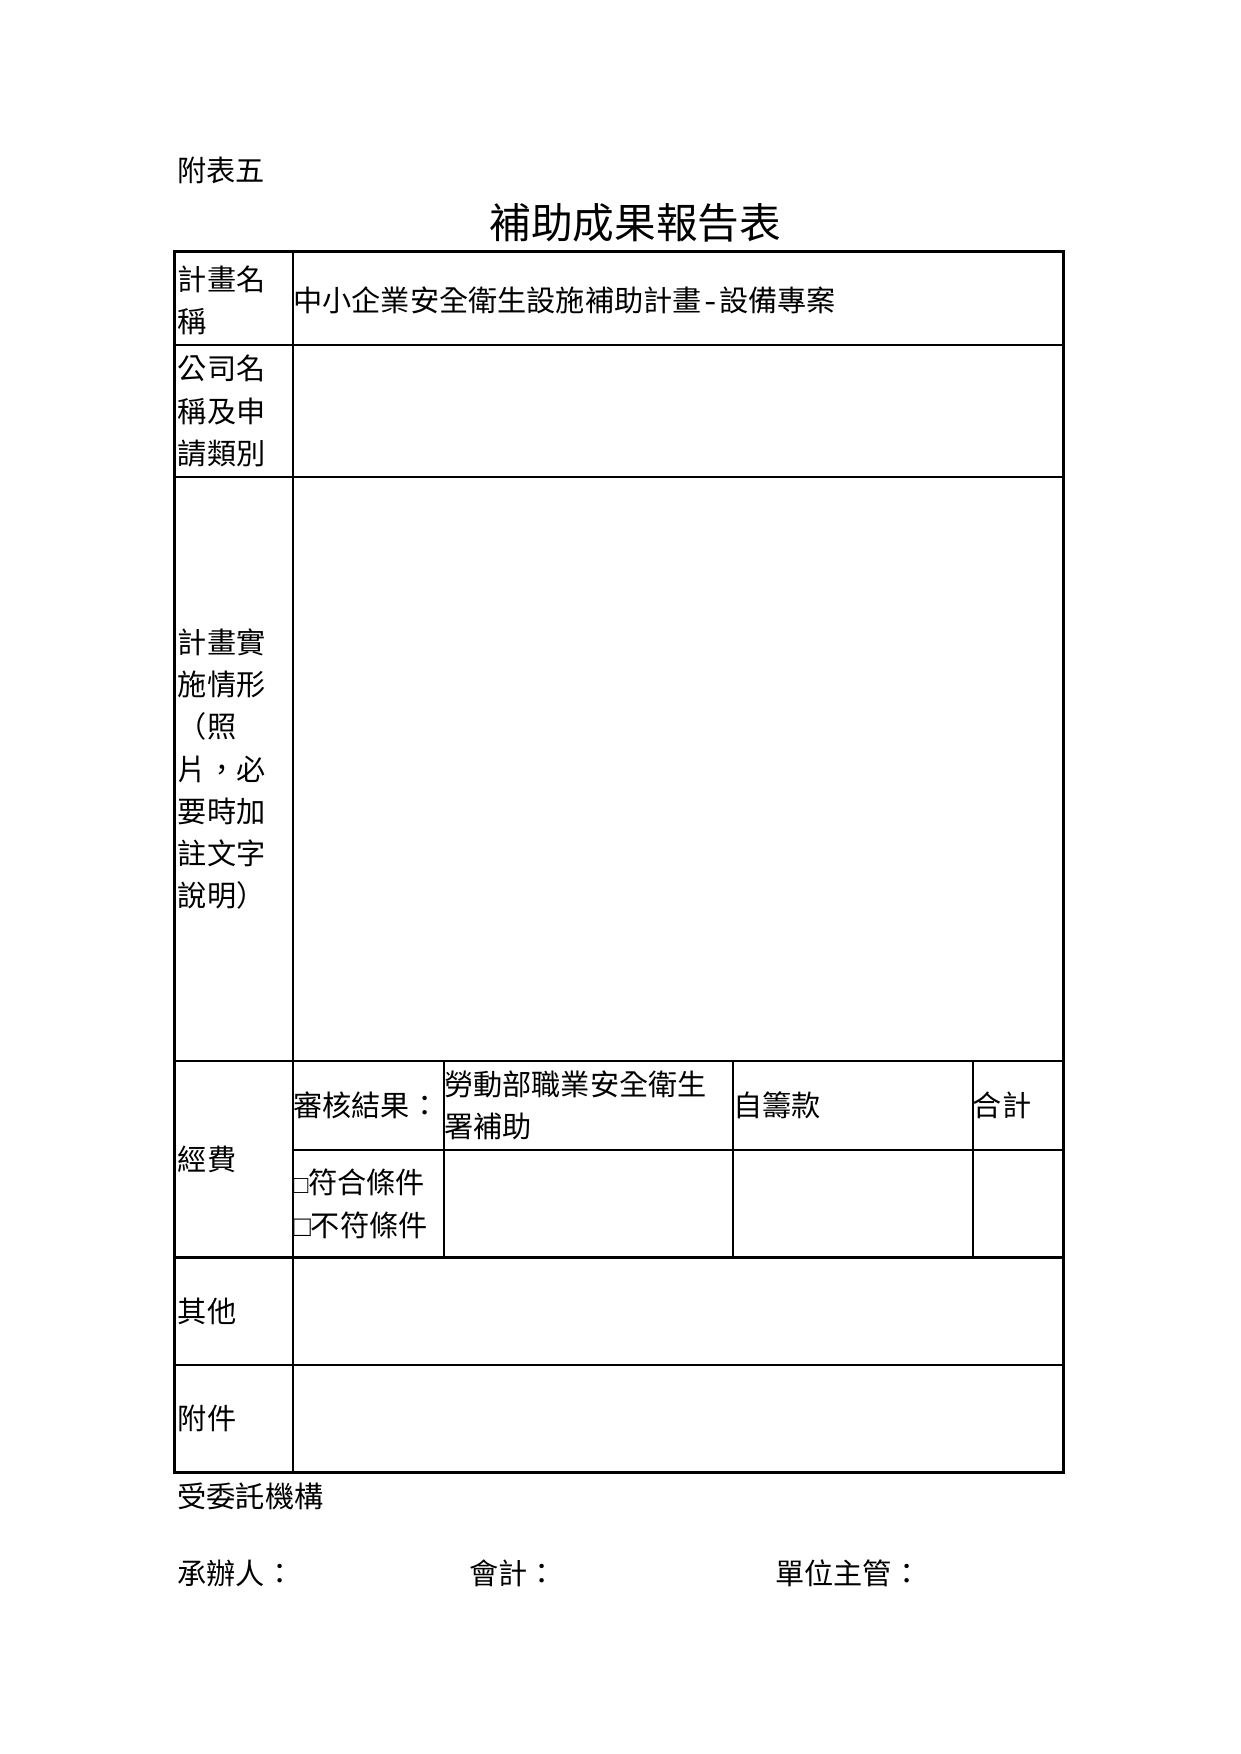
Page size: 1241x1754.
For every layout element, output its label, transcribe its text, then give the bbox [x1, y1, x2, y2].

text 承辦人： 會計： 單位主管： [177, 1550, 1093, 1593]
table_cell 公司名稱及申請類別 [176, 346, 292, 476]
table_cell 自籌款 [734, 1062, 972, 1149]
text 受委託機構 [177, 1474, 1093, 1516]
table_cell [734, 1151, 972, 1256]
table_cell [294, 1366, 1062, 1471]
table_header 計畫名稱 [176, 253, 292, 344]
text 補助成果報告表 [177, 190, 1093, 250]
table_cell 合計 [974, 1062, 1062, 1149]
table_cell [294, 478, 1062, 1060]
table_cell 經費 [176, 1062, 292, 1256]
table_cell 附件 [176, 1366, 292, 1471]
table_cell [294, 346, 1062, 476]
table_header 中小企業安全衛生設施補助計畫-設備專案 [294, 253, 1062, 344]
table_cell [294, 1259, 1062, 1364]
table_cell □符合條件 □不符條件 [294, 1151, 443, 1256]
table_cell 勞動部職業安全衛生署補助 [445, 1062, 732, 1149]
table_cell [445, 1151, 732, 1256]
table_cell 計畫實施情形 （照片，必要時加註文字說明） [176, 478, 292, 1060]
table_cell 審核結果： [294, 1062, 443, 1149]
text 附表五 [177, 148, 1093, 190]
table_cell 其他 [176, 1259, 292, 1364]
table_cell [974, 1151, 1062, 1256]
